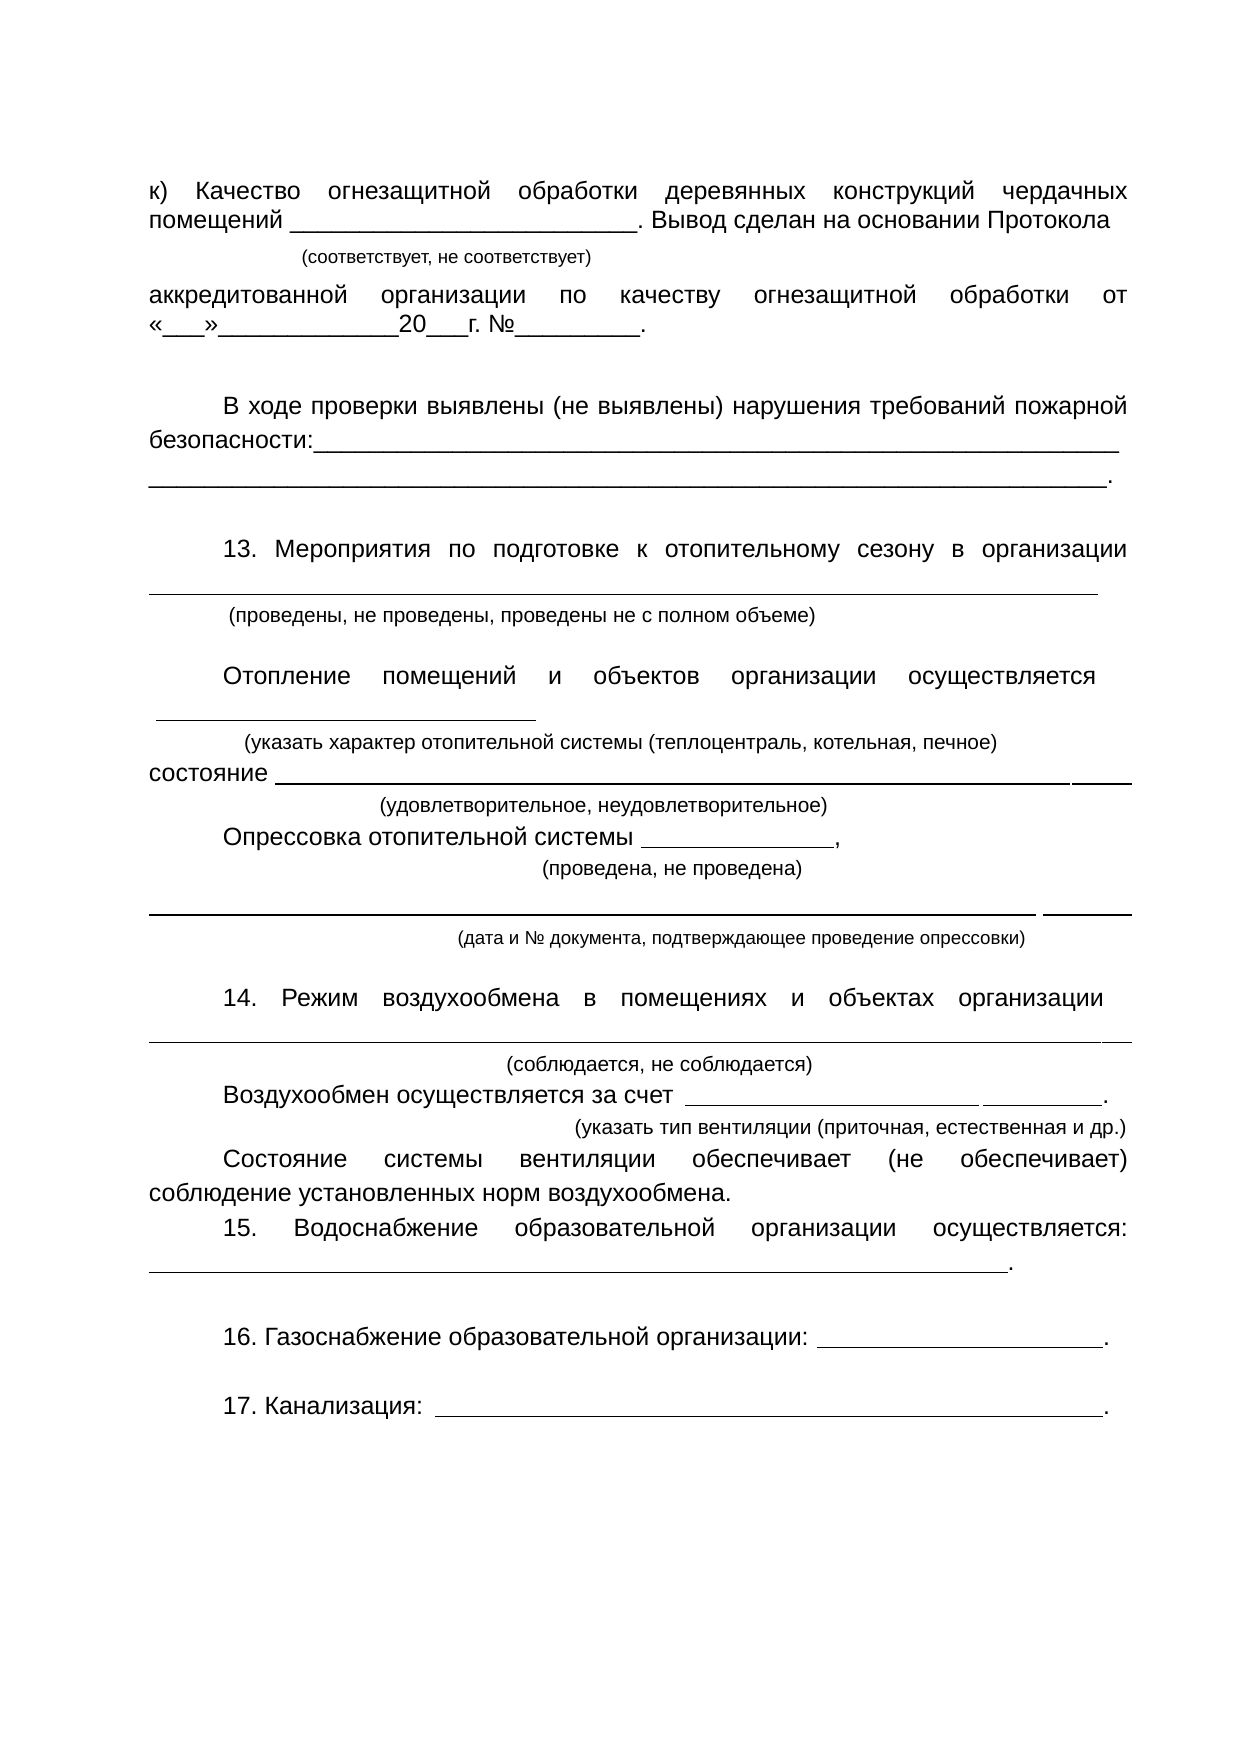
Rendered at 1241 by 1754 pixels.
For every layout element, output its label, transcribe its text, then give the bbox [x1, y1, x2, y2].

text к) Качество огнезащитной обработки деревянных конструкций чердачных помещений _________________________. Вывод сделан на основании Протокола [149, 176, 1128, 234]
text Отопление помещений и объектов организации осуществляется [149, 661, 1128, 724]
text 17. Канализация: . [149, 1391, 1128, 1419]
text 15. Водоснабжение образовательной организации осуществляется: . [149, 1212, 1128, 1276]
text аккредитованной организации по качеству огнезащитной обработки от «___»_____________20___г. №_________. [149, 280, 1128, 338]
text (соблюдается, не соблюдается) [149, 1052, 1128, 1076]
text (соответствует, не соответствует) [222, 246, 1128, 268]
text 13. Мероприятия по подготовке к отопительному сезону в организации [149, 534, 1128, 597]
text Состояние системы вентиляции обеспечивает (не обеспечивает) соблюдение установленных норм воздухообмена. [149, 1143, 1128, 1207]
text (проведены, не проведены, проведены не с полном объеме) [149, 603, 1128, 627]
text (удовлетворительное, неудовлетворительное) [149, 793, 1128, 817]
text (дата и № документа, подтверждающее проведение опрессовки) [308, 925, 1128, 949]
text (указать тип вентиляции (приточная, естественная и др.) [149, 1115, 1128, 1139]
text 14. Режим воздухообмена в помещениях и объектах организации [149, 983, 1128, 1046]
text _____________________________________________________________________. [149, 459, 1128, 488]
text Опрессовка отопительной системы , [149, 822, 1128, 850]
text состояние [149, 758, 1128, 787]
text (проведена, не проведена) [149, 856, 1128, 880]
text 16. Газоснабжение образовательной организации: . [149, 1322, 1128, 1350]
text (указать характер отопительной системы (теплоцентраль, котельная, печное) [149, 730, 1128, 754]
text В ходе проверки выявлены (не выявлены) нарушения требований пожарной безопасности:__________________________________________________________ [149, 391, 1128, 454]
text Воздухообмен осуществляется за счет . [149, 1080, 1128, 1109]
